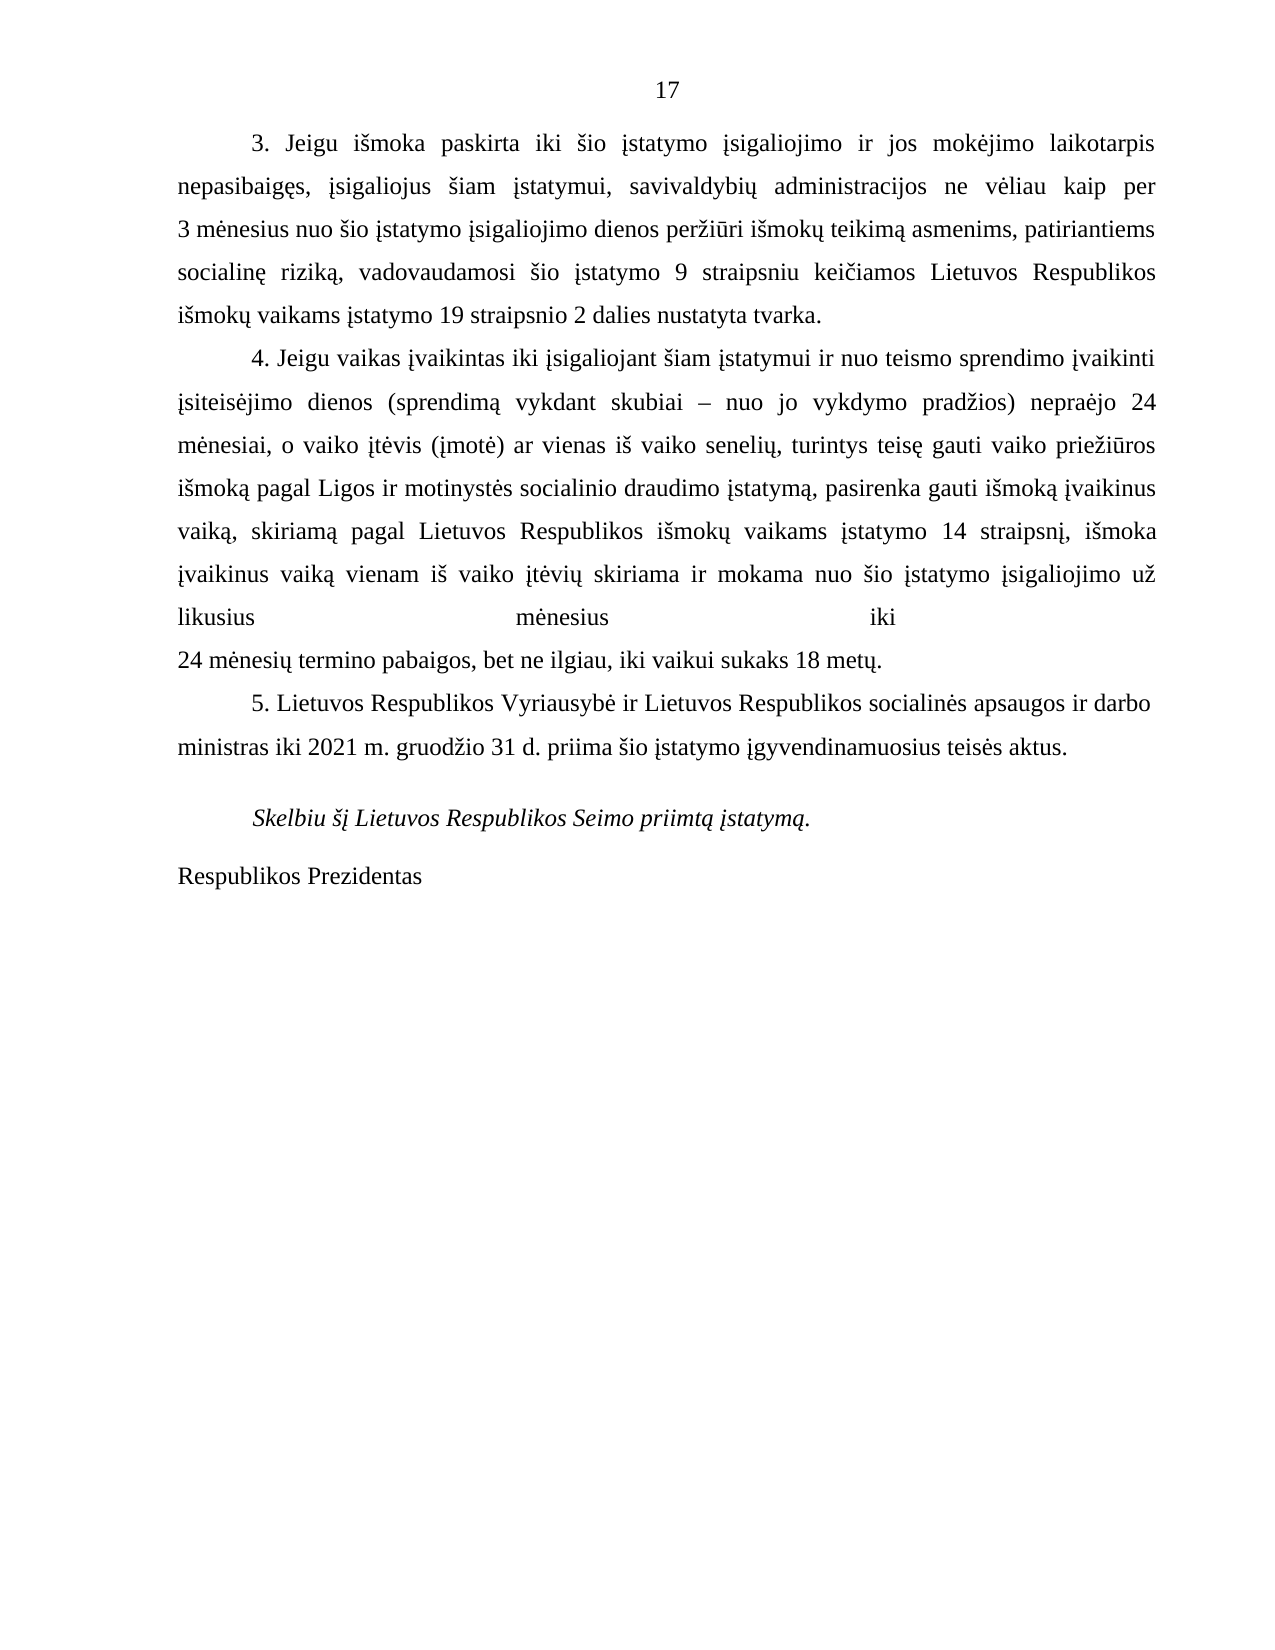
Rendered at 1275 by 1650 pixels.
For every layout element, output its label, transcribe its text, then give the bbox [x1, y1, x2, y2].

text Respublikos Prezidentas [177, 861, 1152, 890]
text 3. Jeigu išmoka paskirta iki šio įstatymo įsigaliojimo ir jos mokėjimo laikotarpis nepasibaigęs, įsigaliojus šiam įstatymui, savivaldybių administracijos ne vėliau kaip per 3 mėnesius nuo šio įstatymo įsigaliojimo dienos peržiūri išmokų teikimą asmenims, patiriantiems socialinę riziką, vadovaudamosi šio įstatymo 9 straipsniu keičiamos Lietuvos Respublikos išmokų vaikams įstatymo 19 straipsnio 2 dalies nustatyta tvarka. [177, 128, 1157, 329]
text 4. Jeigu vaikas įvaikintas iki įsigaliojant šiam įstatymui ir nuo teismo sprendimo įvaikinti įsiteisėjimo dienos (sprendimą vykdant skubiai – nuo jo vykdymo pradžios) nepraėjo 24 mėnesiai, o vaiko įtėvis (įmotė) ar vienas iš vaiko senelių, turintys teisę gauti vaiko priežiūros išmoką pagal Ligos ir motinystės socialinio draudimo įstatymą, pasirenka gauti išmoką įvaikinus vaiką, skiriamą pagal Lietuvos Respublikos išmokų vaikams įstatymo 14 straipsnį, išmoka įvaikinus vaiką vienam iš vaiko įtėvių skiriama ir mokama nuo šio įstatymo įsigaliojimo už likusius mėnesius iki 24 mėnesių termino pabaigos, bet ne ilgiau, iki vaikui sukaks 18 metų. [177, 343, 1157, 674]
text 5. Lietuvos Respublikos Vyriausybė ir Lietuvos Respublikos socialinės apsaugos ir darbo ministras iki 2021 m. gruodžio 31 d. priima šio įstatymo įgyvendinamuosius teisės aktus. [177, 688, 1152, 760]
text Skelbiu šį Lietuvos Respublikos Seimo priimtą įstatymą. [177, 803, 1152, 832]
